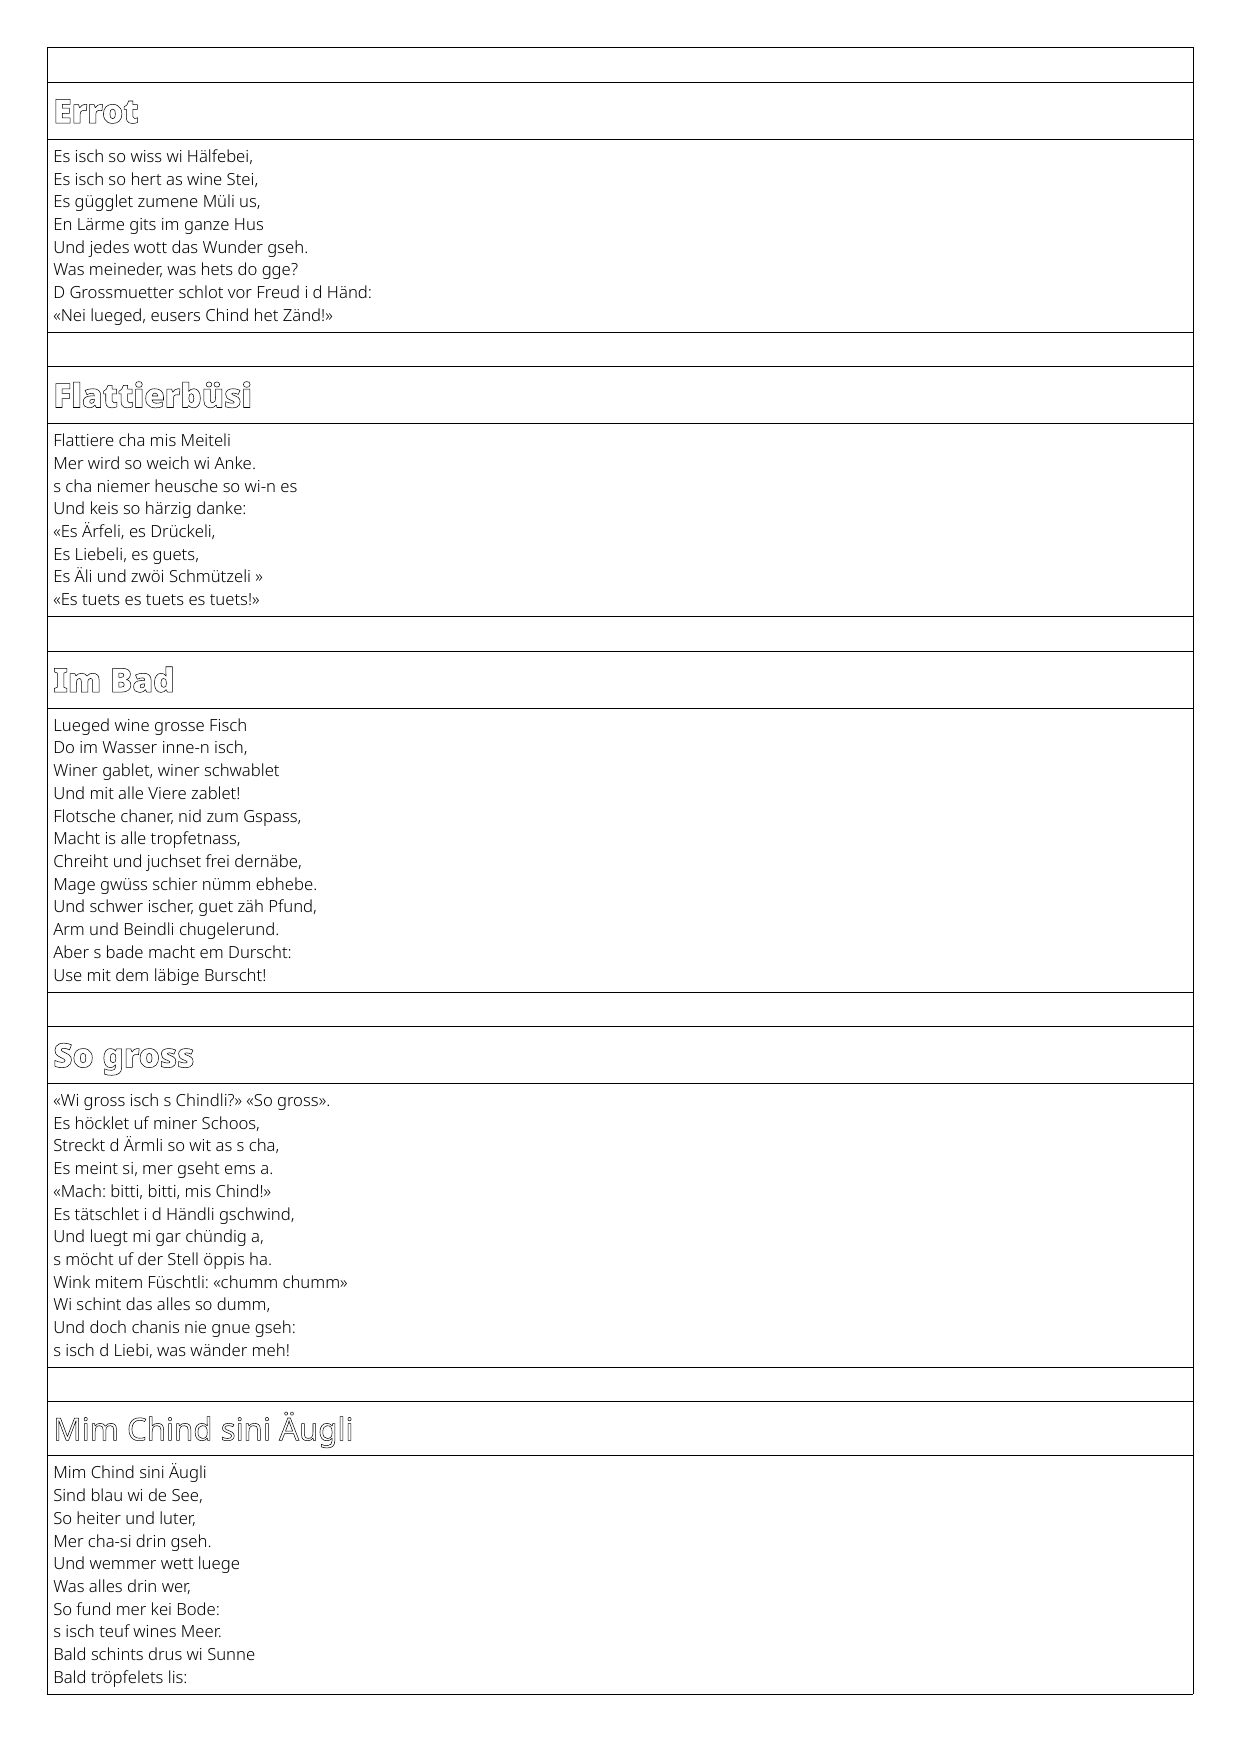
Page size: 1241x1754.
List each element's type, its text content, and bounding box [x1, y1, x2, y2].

table_cell [429, 1027, 811, 1083]
table_cell Lueged wine grosse Fisch Do im Wasser inne-n isch, Winer gablet, winer schwablet Und mit alle Viere zablet! Flotsche chaner, nid zum Gspass, Macht is alle tropfetnass, Chreiht und juchset frei dernäbe, Mage gwüss schier nümm ebhebe. Und schwer ischer, guet zäh Pfund, Arm und Beindli chugelerund. Aber s bade macht em Durscht: Use mit dem läbige Burscht! [48, 709, 429, 992]
table_cell [429, 424, 811, 616]
table_cell [811, 424, 1193, 616]
table_cell [48, 1368, 429, 1401]
table_cell Mim Chind sini Äugli Sind blau wi de See, So heiter und luter, Mer cha-si drin gseh. Und wemmer wett luege Was alles drin wer, So fund mer kei Bode: s isch teuf wines Meer. Bald schints drus wi Sunne Bald tröpfelets lis: [48, 1456, 429, 1694]
table_cell So gross [48, 1027, 429, 1083]
table_cell [429, 1456, 811, 1694]
table_cell [429, 48, 811, 82]
table_cell Im Bad [48, 652, 429, 707]
table_cell [811, 617, 1193, 651]
table_cell [429, 709, 811, 992]
table_cell Flattiere cha mis Meiteli Mer wird so weich wi Anke. s cha niemer heusche so wi-n es Und keis so härzig danke: «Es Ärfeli, es Drückeli, Es Liebeli, es guets, Es Äli und zwöi Schmützeli » «Es tuets es tuets es tuets!» [48, 424, 429, 616]
table_cell [811, 652, 1193, 707]
table_cell [48, 333, 429, 366]
table_cell [811, 993, 1193, 1026]
table_cell Flattierbüsi [48, 367, 429, 423]
table_cell [811, 140, 1193, 332]
table_cell [429, 1402, 811, 1455]
table_cell [811, 709, 1193, 992]
table_cell [48, 48, 429, 82]
table_cell [429, 83, 811, 138]
table_cell [429, 1084, 811, 1367]
table_cell [811, 1084, 1193, 1367]
table_cell [811, 1027, 1193, 1083]
table_cell Errot [48, 83, 429, 138]
table_cell [811, 1402, 1193, 1455]
table_cell [811, 333, 1193, 366]
table_cell [429, 652, 811, 707]
table_cell [811, 1368, 1193, 1401]
table_cell [429, 617, 811, 651]
table_cell [48, 993, 429, 1026]
table_cell Mim Chind sini Äugli [48, 1402, 429, 1455]
table_cell [811, 48, 1193, 82]
table_cell [811, 83, 1193, 138]
table_cell [429, 993, 811, 1026]
table_cell «Wi gross isch s Chindli?» «So gross». Es höcklet uf miner Schoos, Streckt d Ärmli so wit as s cha, Es meint si, mer gseht ems a. «Mach: bitti, bitti, mis Chind!» Es tätschlet i d Händli gschwind, Und luegt mi gar chündig a, s möcht uf der Stell öppis ha. Wink mitem Füschtli: «chumm chumm» Wi schint das alles so dumm, Und doch chanis nie gnue gseh: s isch d Liebi, was wänder meh! [48, 1084, 429, 1367]
table_cell [811, 1456, 1193, 1694]
table_cell [429, 333, 811, 366]
table_cell [429, 140, 811, 332]
table_cell [48, 617, 429, 651]
table_cell Es isch so wiss wi Hälfebei, Es isch so hert as wine Stei, Es gügglet zumene Müli us, En Lärme gits im ganze Hus Und jedes wott das Wunder gseh. Was meineder, was hets do gge? D Grossmuetter schlot vor Freud i d Händ: «Nei lueged, eusers Chind het Zänd!» [48, 140, 429, 332]
table_cell [429, 1368, 811, 1401]
table_cell [429, 367, 811, 423]
table_cell [811, 367, 1193, 423]
